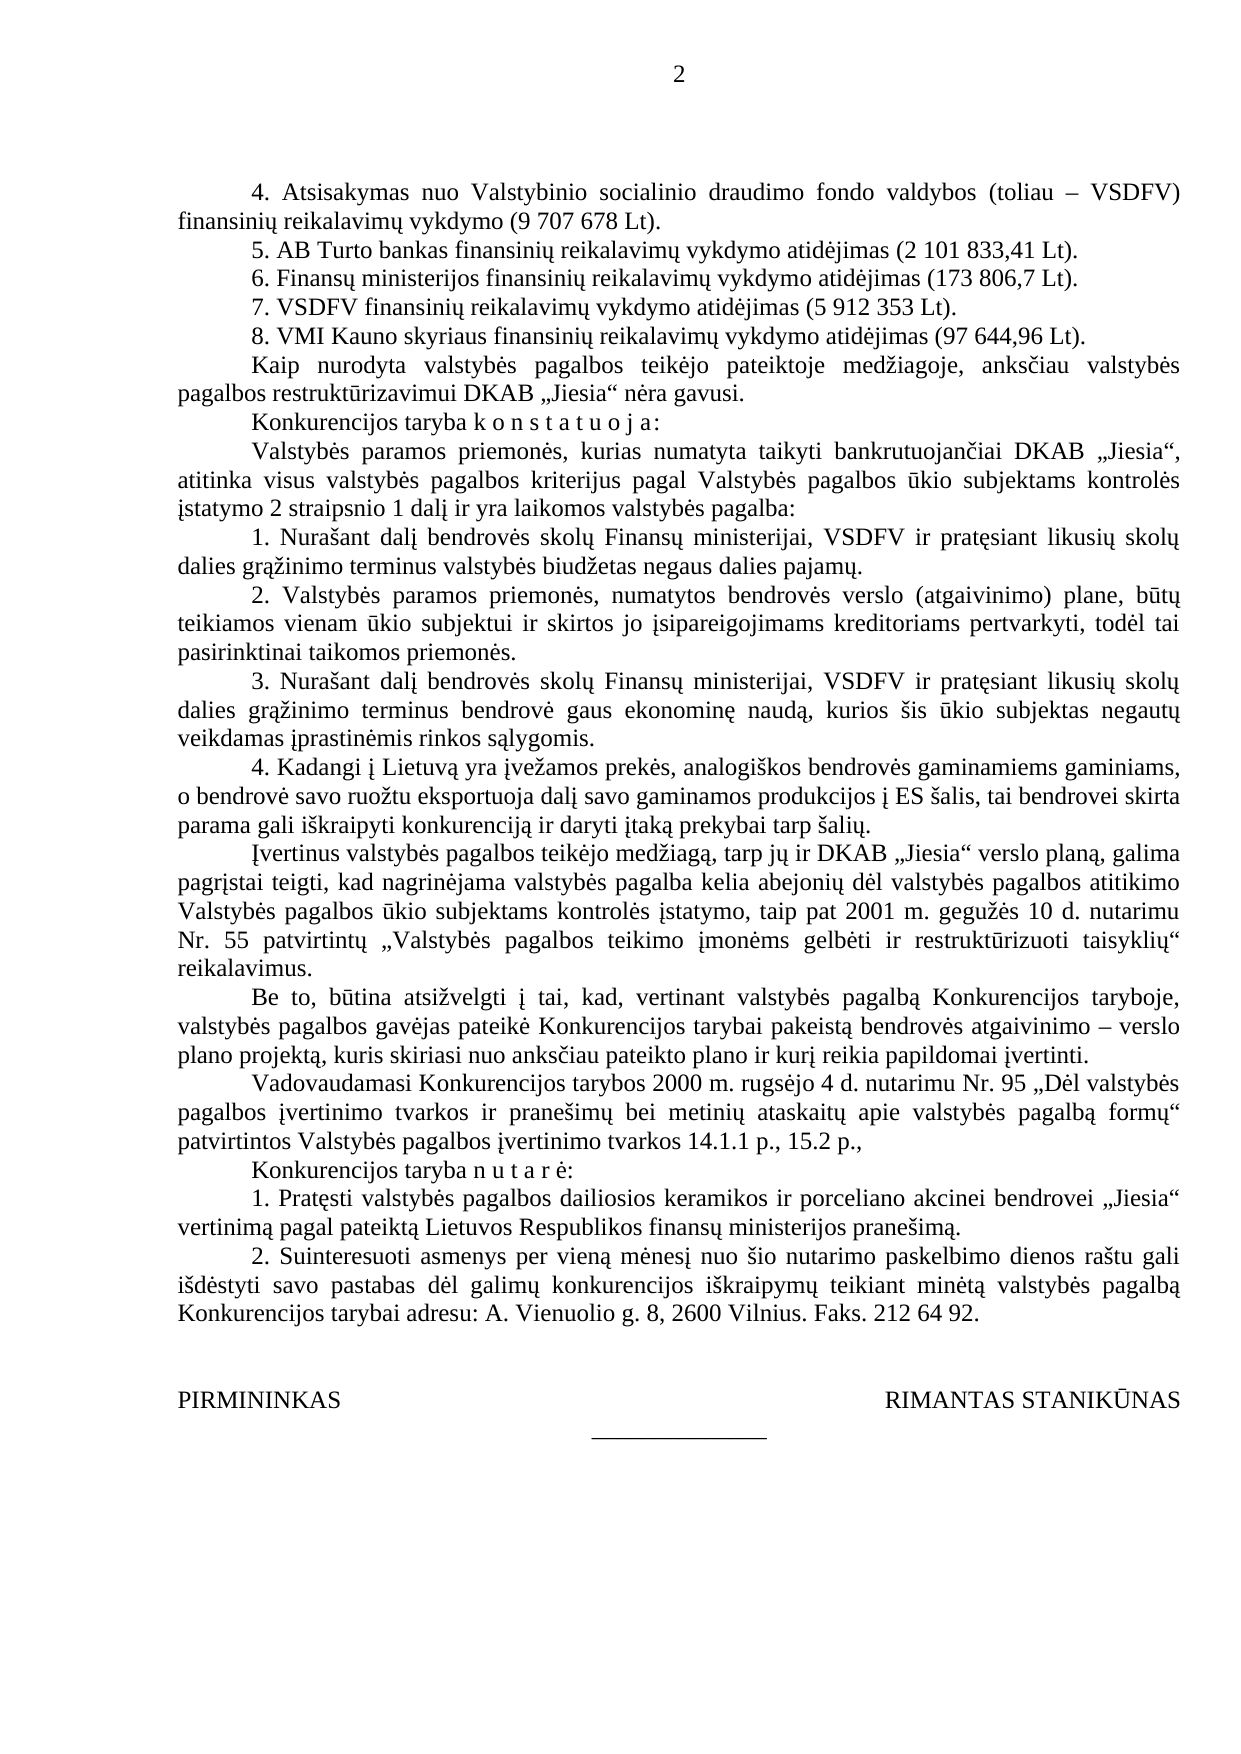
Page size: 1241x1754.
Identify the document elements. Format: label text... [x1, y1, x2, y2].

text 5. AB Turto bankas finansinių reikalavimų vykdymo atidėjimas (2 101 833,41 Lt). [177, 235, 1181, 263]
text 8. VMI Kauno skyriaus finansinių reikalavimų vykdymo atidėjimas (97 644,96 Lt). [177, 321, 1181, 350]
text Vadovaudamasi Konkurencijos tarybos 2000 m. rugsėjo 4 d. nutarimu Nr. 95 „Dėl valstybės pagalbos įvertinimo tvarkos ir pranešimų bei metinių ataskaitų apie valstybės pagalbą formų“ patvirtintos Valstybės pagalbos įvertinimo tvarkos 14.1.1 p., 15.2 p., [177, 1068, 1181, 1155]
text Kaip nurodyta valstybės pagalbos teikėjo pateiktoje medžiagoje, anksčiau valstybės pagalbos restruktūrizavimui DKAB „Jiesia“ nėra gavusi. [177, 350, 1181, 407]
text 7. VSDFV finansinių reikalavimų vykdymo atidėjimas (5 912 353 Lt). [177, 292, 1181, 321]
text 1. Pratęsti valstybės pagalbos dailiosios keramikos ir porceliano akcinei bendrovei „Jiesia“ vertinimą pagal pateiktą Lietuvos Respublikos finansų ministerijos pranešimą. [177, 1183, 1181, 1241]
text 4. Kadangi į Lietuvą yra įvežamos prekės, analogiškos bendrovės gaminamiems gaminiams, o bendrovė savo ruožtu eksportuoja dalį savo gaminamos produkcijos į ES šalis, tai bendrovei skirta parama gali iškraipyti konkurenciją ir daryti įtaką prekybai tarp šalių. [177, 752, 1181, 838]
text 2. Suinteresuoti asmenys per vieną mėnesį nuo šio nutarimo paskelbimo dienos raštu gali išdėstyti savo pastabas dėl galimų konkurencijos iškraipymų teikiant minėtą valstybės pagalbą Konkurencijos tarybai adresu: A. Vienuolio g. 8, 2600 Vilnius. Faks. 212 64 92. [177, 1241, 1181, 1327]
text Be to, būtina atsižvelgti į tai, kad, vertinant valstybės pagalbą Konkurencijos taryboje, valstybės pagalbos gavėjas pateikė Konkurencijos tarybai pakeistą bendrovės atgaivinimo – verslo plano projektą, kuris skiriasi nuo anksčiau pateikto plano ir kurį reikia papildomai įvertinti. [177, 982, 1181, 1068]
text 3. Nurašant dalį bendrovės skolų Finansų ministerijai, VSDFV ir pratęsiant likusių skolų dalies grąžinimo terminus bendrovė gaus ekonominę naudą, kurios šis ūkio subjektas negautų veikdamas įprastinėmis rinkos sąlygomis. [177, 666, 1181, 752]
text Konkurencijos taryba konstatuoja: [177, 407, 1181, 436]
text PIRMININKAS RIMANTAS STANIKŪNAS [177, 1385, 1181, 1413]
text Įvertinus valstybės pagalbos teikėjo medžiagą, tarp jų ir DKAB „Jiesia“ verslo planą, galima pagrįstai teigti, kad nagrinėjama valstybės pagalba kelia abejonių dėl valstybės pagalbos atitikimo Valstybės pagalbos ūkio subjektams kontrolės įstatymo, taip pat 2001 m. gegužės 10 d. nutarimu Nr. 55 patvirtintų „Valstybės pagalbos teikimo įmonėms gelbėti ir restruktūrizuoti taisyklių“ reikalavimus. [177, 838, 1181, 982]
text Valstybės paramos priemonės, kurias numatyta taikyti bankrutuojančiai DKAB „Jiesia“, atitinka visus valstybės pagalbos kriterijus pagal Valstybės pagalbos ūkio subjektams kontrolės įstatymo 2 straipsnio 1 dalį ir yra laikomos valstybės pagalba: [177, 436, 1181, 522]
text 4. Atsisakymas nuo Valstybinio socialinio draudimo fondo valdybos (toliau – VSDFV) finansinių reikalavimų vykdymo (9 707 678 Lt). [177, 177, 1181, 235]
text Konkurencijos taryba n u t a r ė: [177, 1155, 1181, 1183]
text 1. Nurašant dalį bendrovės skolų Finansų ministerijai, VSDFV ir pratęsiant likusių skolų dalies grąžinimo terminus valstybės biudžetas negaus dalies pajamų. [177, 522, 1181, 580]
text ______________ [177, 1413, 1181, 1442]
text 2. Valstybės paramos priemonės, numatytos bendrovės verslo (atgaivinimo) plane, būtų teikiamos vienam ūkio subjektui ir skirtos jo įsipareigojimams kreditoriams pertvarkyti, todėl tai pasirinktinai taikomos priemonės. [177, 580, 1181, 666]
text 6. Finansų ministerijos finansinių reikalavimų vykdymo atidėjimas (173 806,7 Lt). [177, 263, 1181, 292]
